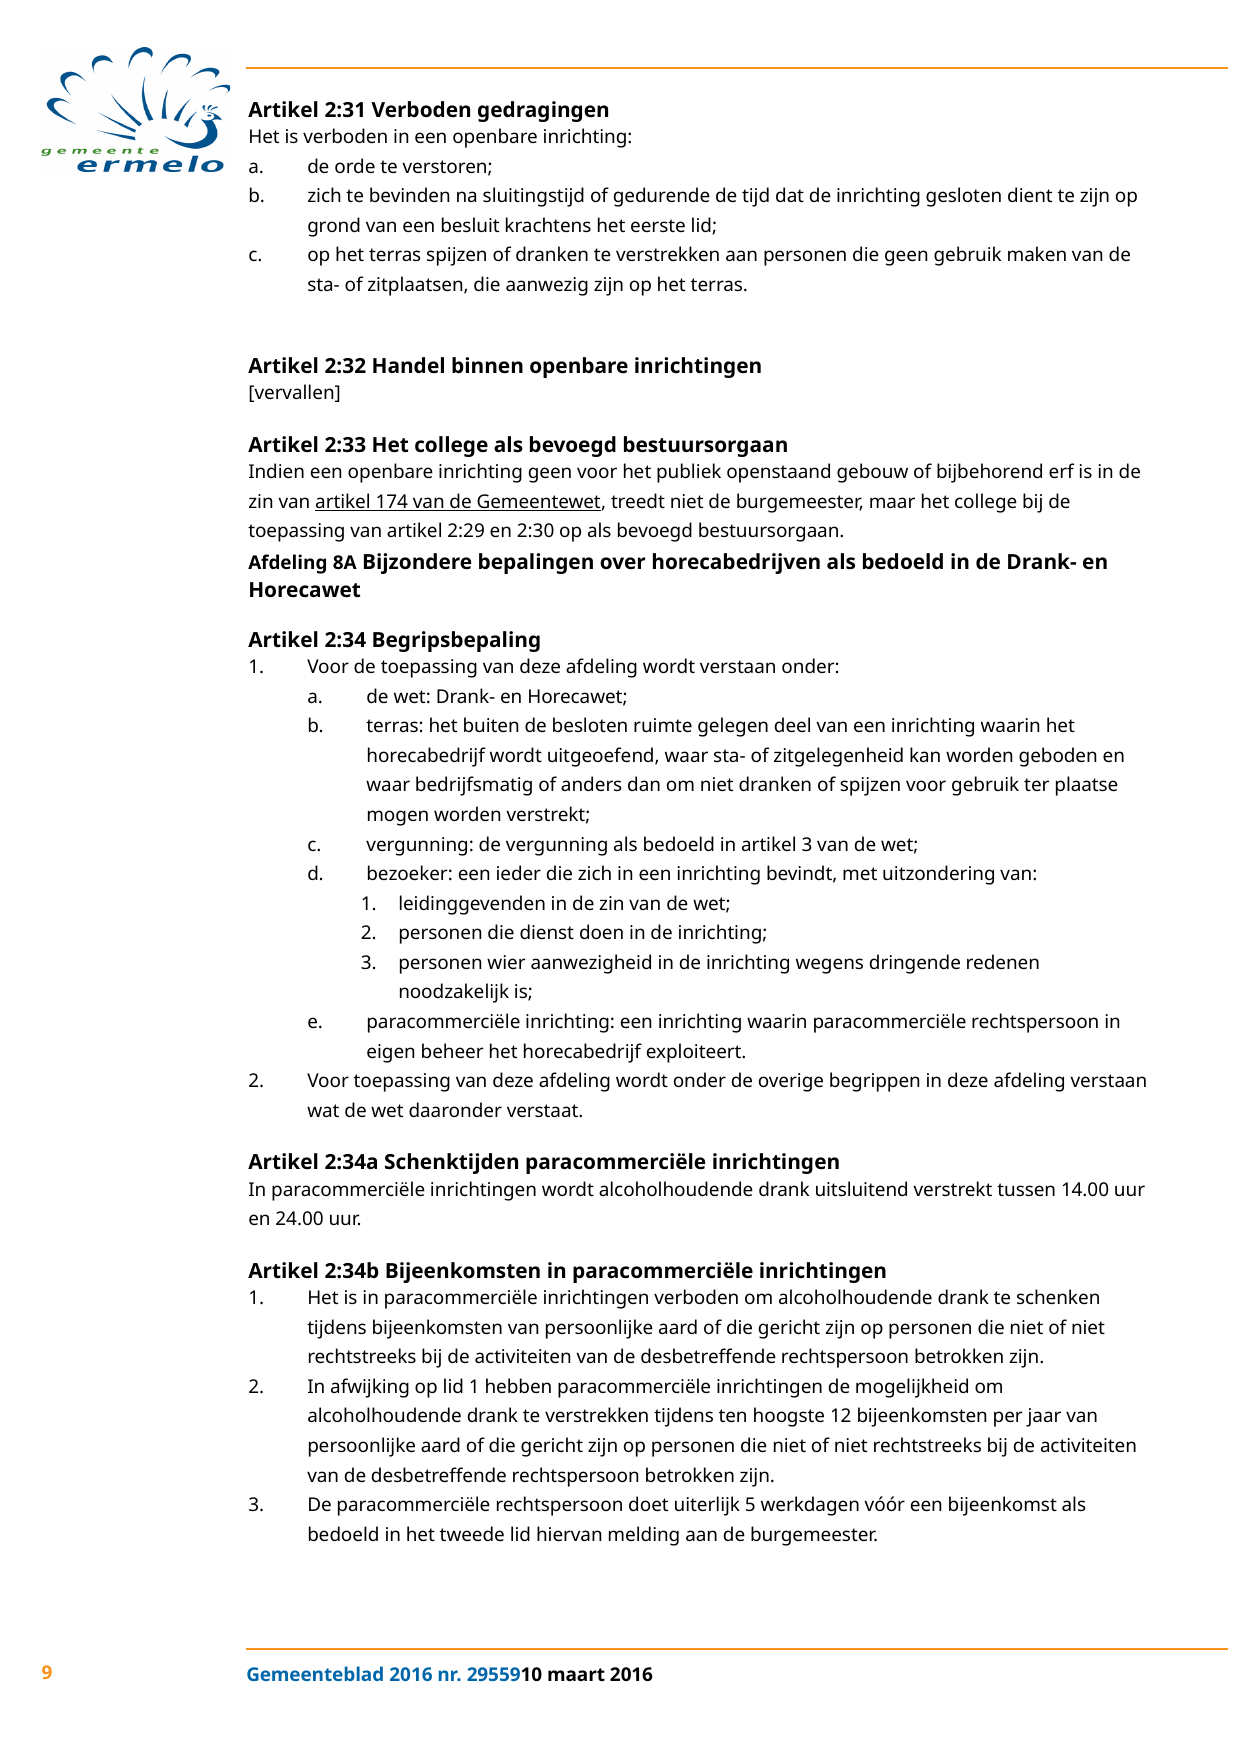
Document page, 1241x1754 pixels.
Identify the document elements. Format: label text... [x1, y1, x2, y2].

list personen die dienst doen in de inrichting; [361, 919, 1152, 945]
list Voor toepassing van deze afdeling wordt onder de overige begrippen in deze afdeling verstaan wat de wet daaronder verstaat. [248, 1067, 1152, 1123]
text In paracommerciële inrichtingen wordt alcoholhoudende drank uitsluitend verstrekt tussen 14.00 uur en 24.00 uur. [248, 1176, 1152, 1231]
text Indien een openbare inrichting geen voor het publiek openstaand gebouw of bijbehorend erf is in de zin van artikel 174 van de Gemeentewet, treedt niet de burgemeester, maar het college bij de toepassing van artikel 2:29 en 2:30 op als bevoegd bestuursorgaan. [248, 458, 1152, 543]
text Artikel 2:32 Handel binnen openbare inrichtingen [248, 351, 1152, 379]
text Artikel 2:34 Begripsbepaling [248, 625, 1152, 653]
list de wet: Drank- en Horecawet; [307, 683, 1152, 709]
list de orde te verstoren; [248, 153, 1152, 178]
list Het is in paracommerciële inrichtingen verboden om alcoholhoudende drank te schenken tijdens bijeenkomsten van persoonlijke aard of die gericht zijn op personen die niet of niet rechtstreeks bij de activiteiten van de desbetreffende rechtspersoon betrokken zijn. [248, 1284, 1152, 1369]
list bezoeker: een ieder die zich in een inrichting bevindt, met uitzondering van: [307, 860, 1152, 886]
text Het is verboden in een openbare inrichting: [248, 123, 1152, 149]
list zich te bevinden na sluitingstijd of gedurende de tijd dat de inrichting gesloten dient te zijn op grond van een besluit krachtens het eerste lid; [248, 182, 1152, 238]
list op het terras spijzen of dranken te verstrekken aan personen die geen gebruik maken van de sta- of zitplaatsen, die aanwezig zijn op het terras. [248, 242, 1152, 297]
text Artikel 2:34a Schenktijden paracommerciële inrichtingen [248, 1147, 1152, 1176]
list leidinggevenden in de zin van de wet; [361, 890, 1152, 916]
text Afdeling 8A Bijzondere bepalingen over horecabedrijven als bedoeld in de Drank- en Horecawet [248, 547, 1152, 604]
list Voor de toepassing van deze afdeling wordt verstaan onder: [248, 653, 1152, 679]
picture [41, 47, 231, 172]
list vergunning: de vergunning als bedoeld in artikel 3 van de wet; [307, 831, 1152, 857]
list personen wier aanwezigheid in de inrichting wegens dringende redenen noodzakelijk is; [361, 949, 1152, 1004]
list In afwijking op lid 1 hebben paracommerciële inrichtingen de mogelijkheid om alcoholhoudende drank te verstrekken tijdens ten hoogste 12 bijeenkomsten per jaar van persoonlijke aard of die gericht zijn op personen die niet of niet rechtstreeks bij de activiteiten van de desbetreffende rechtspersoon betrokken zijn. [248, 1373, 1152, 1488]
text Artikel 2:33 Het college als bevoegd bestuursorgaan [248, 430, 1152, 458]
list De paracommerciële rechtspersoon doet uiterlijk 5 werkdagen vóór een bijeenkomst als bedoeld in het tweede lid hiervan melding aan de burgemeester. [248, 1491, 1152, 1547]
text [vervallen] [248, 379, 1152, 405]
text Artikel 2:34b Bijeenkomsten in paracommerciële inrichtingen [248, 1256, 1152, 1284]
text Artikel 2:31 Verboden gedragingen [248, 95, 1152, 123]
list paracommerciële inrichting: een inrichting waarin paracommerciële rechtspersoon in eigen beheer het horecabedrijf exploiteert. [307, 1008, 1152, 1064]
list terras: het buiten de besloten ruimte gelegen deel van een inrichting waarin het horecabedrijf wordt uitgeoefend, waar sta- of zitgelegenheid kan worden geboden en waar bedrijfsmatig of anders dan om niet dranken of spijzen voor gebruik ter plaatse mogen worden verstrekt; [307, 712, 1152, 827]
